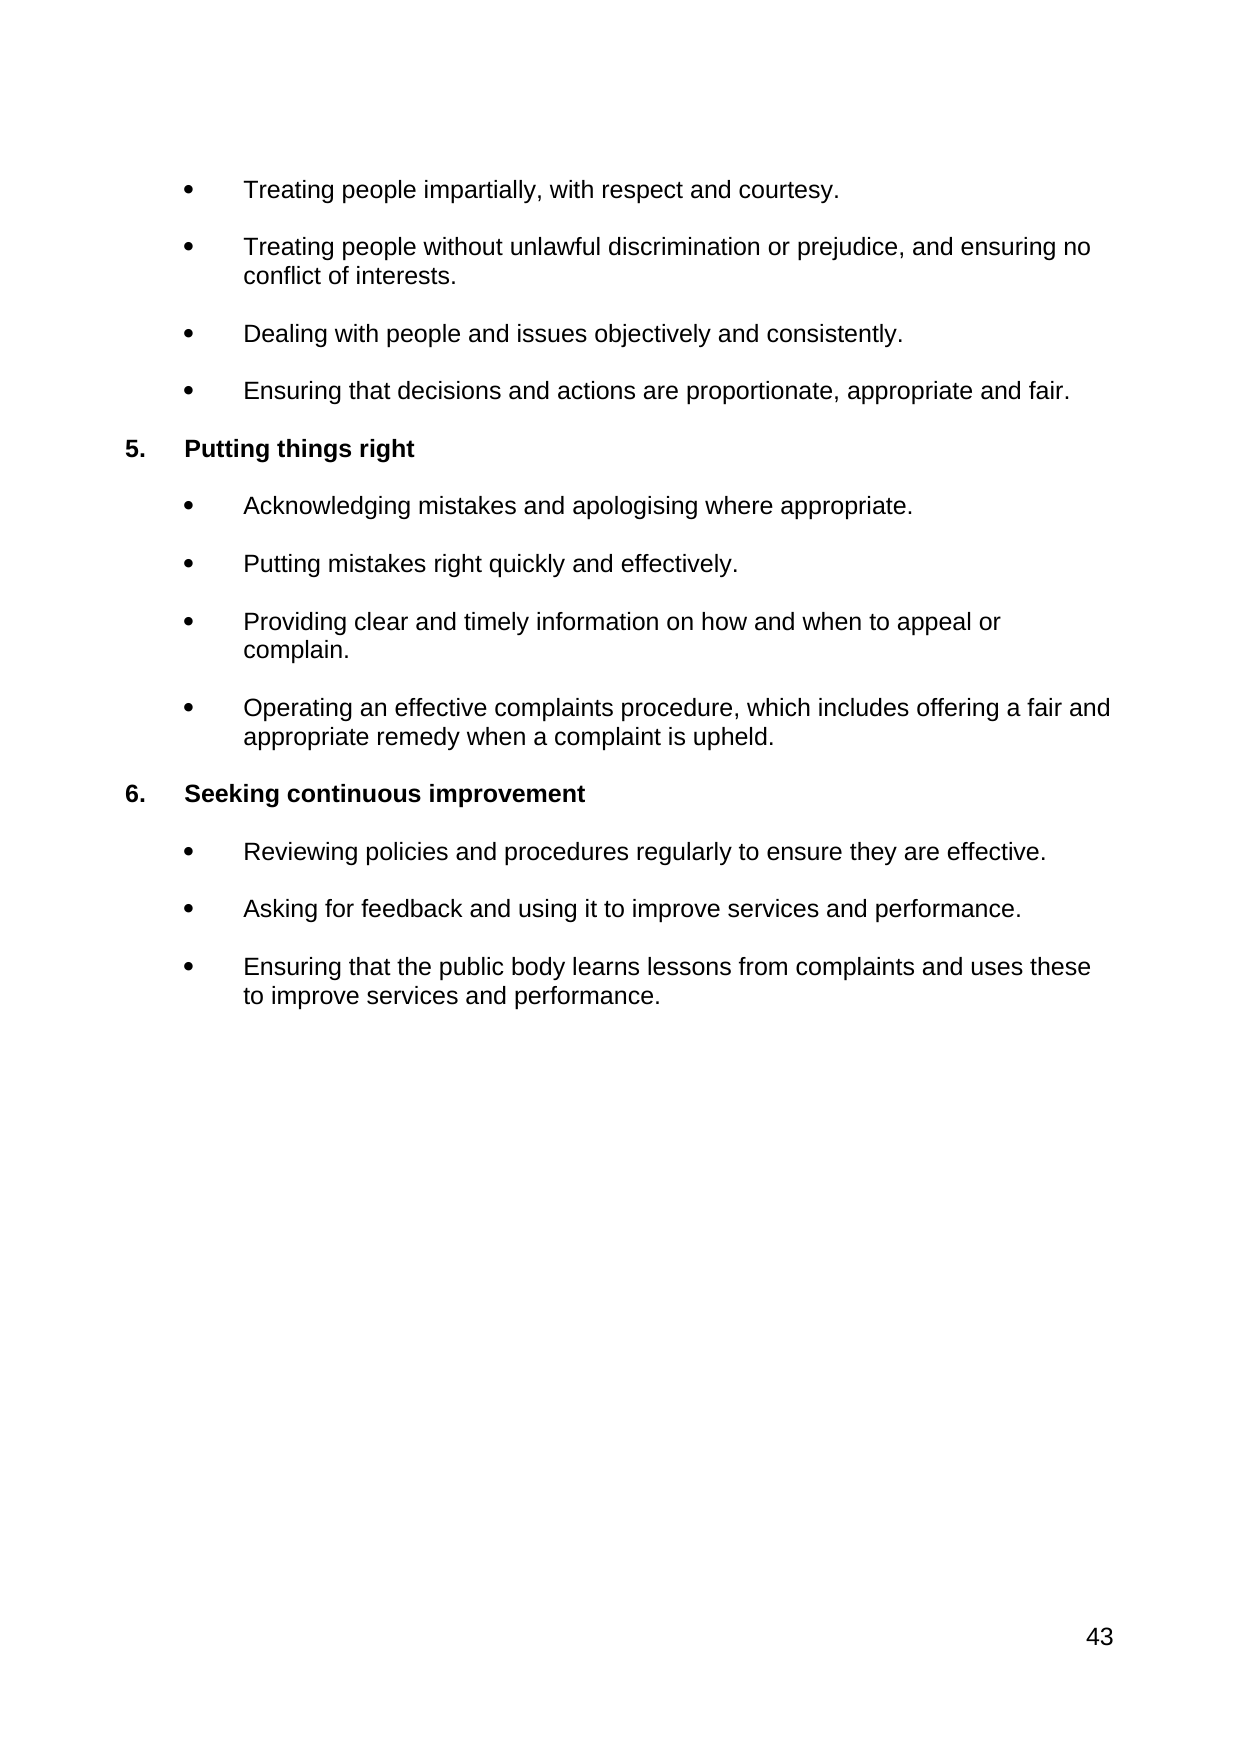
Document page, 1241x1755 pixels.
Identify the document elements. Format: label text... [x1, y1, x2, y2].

list Ensuring that decisions and actions are proportionate, appropriate and fair. [184, 376, 1113, 405]
list Treating people impartially, with respect and courtesy. [184, 174, 1113, 203]
list Operating an effective complaints procedure, which includes offering a fair and appropriate remedy when a complaint is upheld. [184, 693, 1113, 750]
list Providing clear and timely information on how and when to appeal or complain. [184, 606, 1113, 664]
list Ensuring that the public body learns lessons from complaints and uses these to improve services and performance. [184, 952, 1113, 1009]
list Reviewing policies and procedures regularly to ensure they are effective. [184, 837, 1113, 866]
list Putting mistakes right quickly and effectively. [184, 549, 1113, 578]
list Dealing with people and issues objectively and consistently. [184, 318, 1113, 347]
list Asking for feedback and using it to improve services and performance. [184, 894, 1113, 923]
list Treating people without unlawful discrimination or prejudice, and ensuring no conflict of interests. [184, 232, 1113, 290]
list Acknowledging mistakes and apologising where appropriate. [184, 491, 1113, 520]
text 6. Seeking continuous improvement [125, 779, 1113, 808]
text 5. Putting things right [125, 434, 1113, 462]
